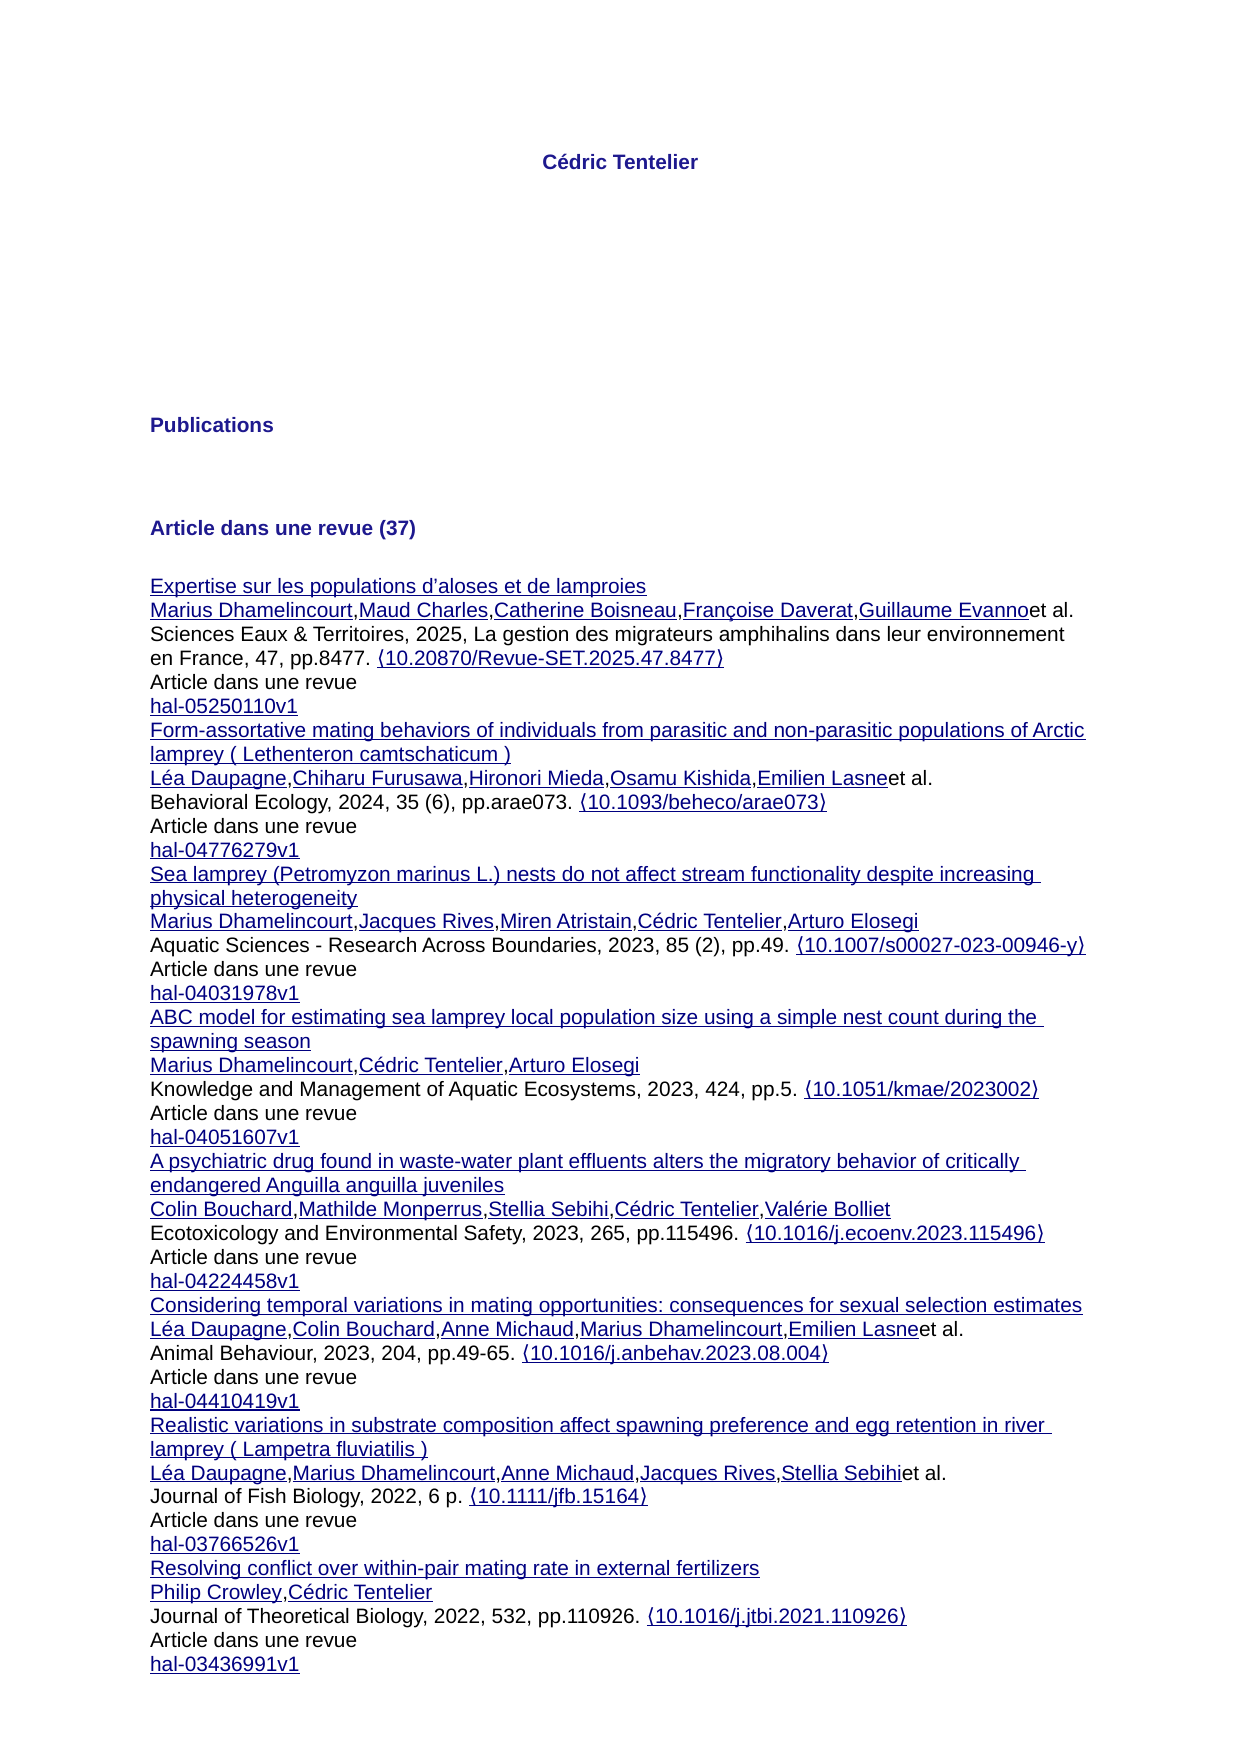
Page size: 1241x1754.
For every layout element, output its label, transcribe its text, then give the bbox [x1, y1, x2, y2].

table_cell Form-assortative mating behaviors of individuals from parasitic and non-parasitic populations of Arctic lamprey ( Lethenteron camtschaticum ) Léa Daupagne,Chiharu Furusawa,Hironori Mieda,Osamu Kishida,Emilien Lasneet al. Behavioral Ecology, 2024, 35 (6), pp.arae073. ⟨10.1093/beheco/arae073⟩ Article dans une revue hal-04776279v1 [150, 718, 1090, 861]
subtitle Cédric Tentelier [150, 150, 1090, 174]
table_header Expertise sur les populations d’aloses et de lamproies Marius Dhamelincourt,Maud Charles,Catherine Boisneau,Françoise Daverat,Guillaume Evannoet al. Sciences Eaux & Territoires, 2025, La gestion des migrateurs amphihalins dans leur environnement en France, 47, pp.8477. ⟨10.20870/Revue-SET.2025.47.8477⟩ Article dans une revue hal-05250110v1 [150, 574, 1090, 718]
table_cell A psychiatric drug found in waste-water plant effluents alters the migratory behavior of critically endangered Anguilla anguilla juveniles Colin Bouchard,Mathilde Monperrus,Stellia Sebihi,Cédric Tentelier,Valérie Bolliet Ecotoxicology and Environmental Safety, 2023, 265, pp.115496. ⟨10.1016/j.ecoenv.2023.115496⟩ Article dans une revue hal-04224458v1 [150, 1149, 1090, 1293]
table_cell Resolving conflict over within-pair mating rate in external fertilizers Philip Crowley,Cédric Tentelier Journal of Theoretical Biology, 2022, 532, pp.110926. ⟨10.1016/j.jtbi.2021.110926⟩ Article dans une revue hal-03436991v1 [150, 1556, 1090, 1676]
table_cell Realistic variations in substrate composition affect spawning preference and egg retention in river lamprey ( Lampetra fluviatilis ) Léa Daupagne,Marius Dhamelincourt,Anne Michaud,Jacques Rives,Stellia Sebihiet al. Journal of Fish Biology, 2022, 6 p. ⟨10.1111/jfb.15164⟩ Article dans une revue hal-03766526v1 [150, 1413, 1090, 1556]
table_cell Considering temporal variations in mating opportunities: consequences for sexual selection estimates Léa Daupagne,Colin Bouchard,Anne Michaud,Marius Dhamelincourt,Emilien Lasneet al. Animal Behaviour, 2023, 204, pp.49-65. ⟨10.1016/j.anbehav.2023.08.004⟩ Article dans une revue hal-04410419v1 [150, 1293, 1090, 1412]
subtitle Publications [150, 412, 1090, 436]
table_cell Sea lamprey (Petromyzon marinus L.) nests do not affect stream functionality despite increasing physical heterogeneity Marius Dhamelincourt,Jacques Rives,Miren Atristain,Cédric Tentelier,Arturo Elosegi Aquatic Sciences - Research Across Boundaries, 2023, 85 (2), pp.49. ⟨10.1007/s00027-023-00946-y⟩ Article dans une revue hal-04031978v1 [150, 861, 1090, 1005]
subtitle Article dans une revue (37) [150, 516, 1090, 539]
table_cell ABC model for estimating sea lamprey local population size using a simple nest count during the spawning season Marius Dhamelincourt,Cédric Tentelier,Arturo Elosegi Knowledge and Management of Aquatic Ecosystems, 2023, 424, pp.5. ⟨10.1051/kmae/2023002⟩ Article dans une revue hal-04051607v1 [150, 1005, 1090, 1149]
